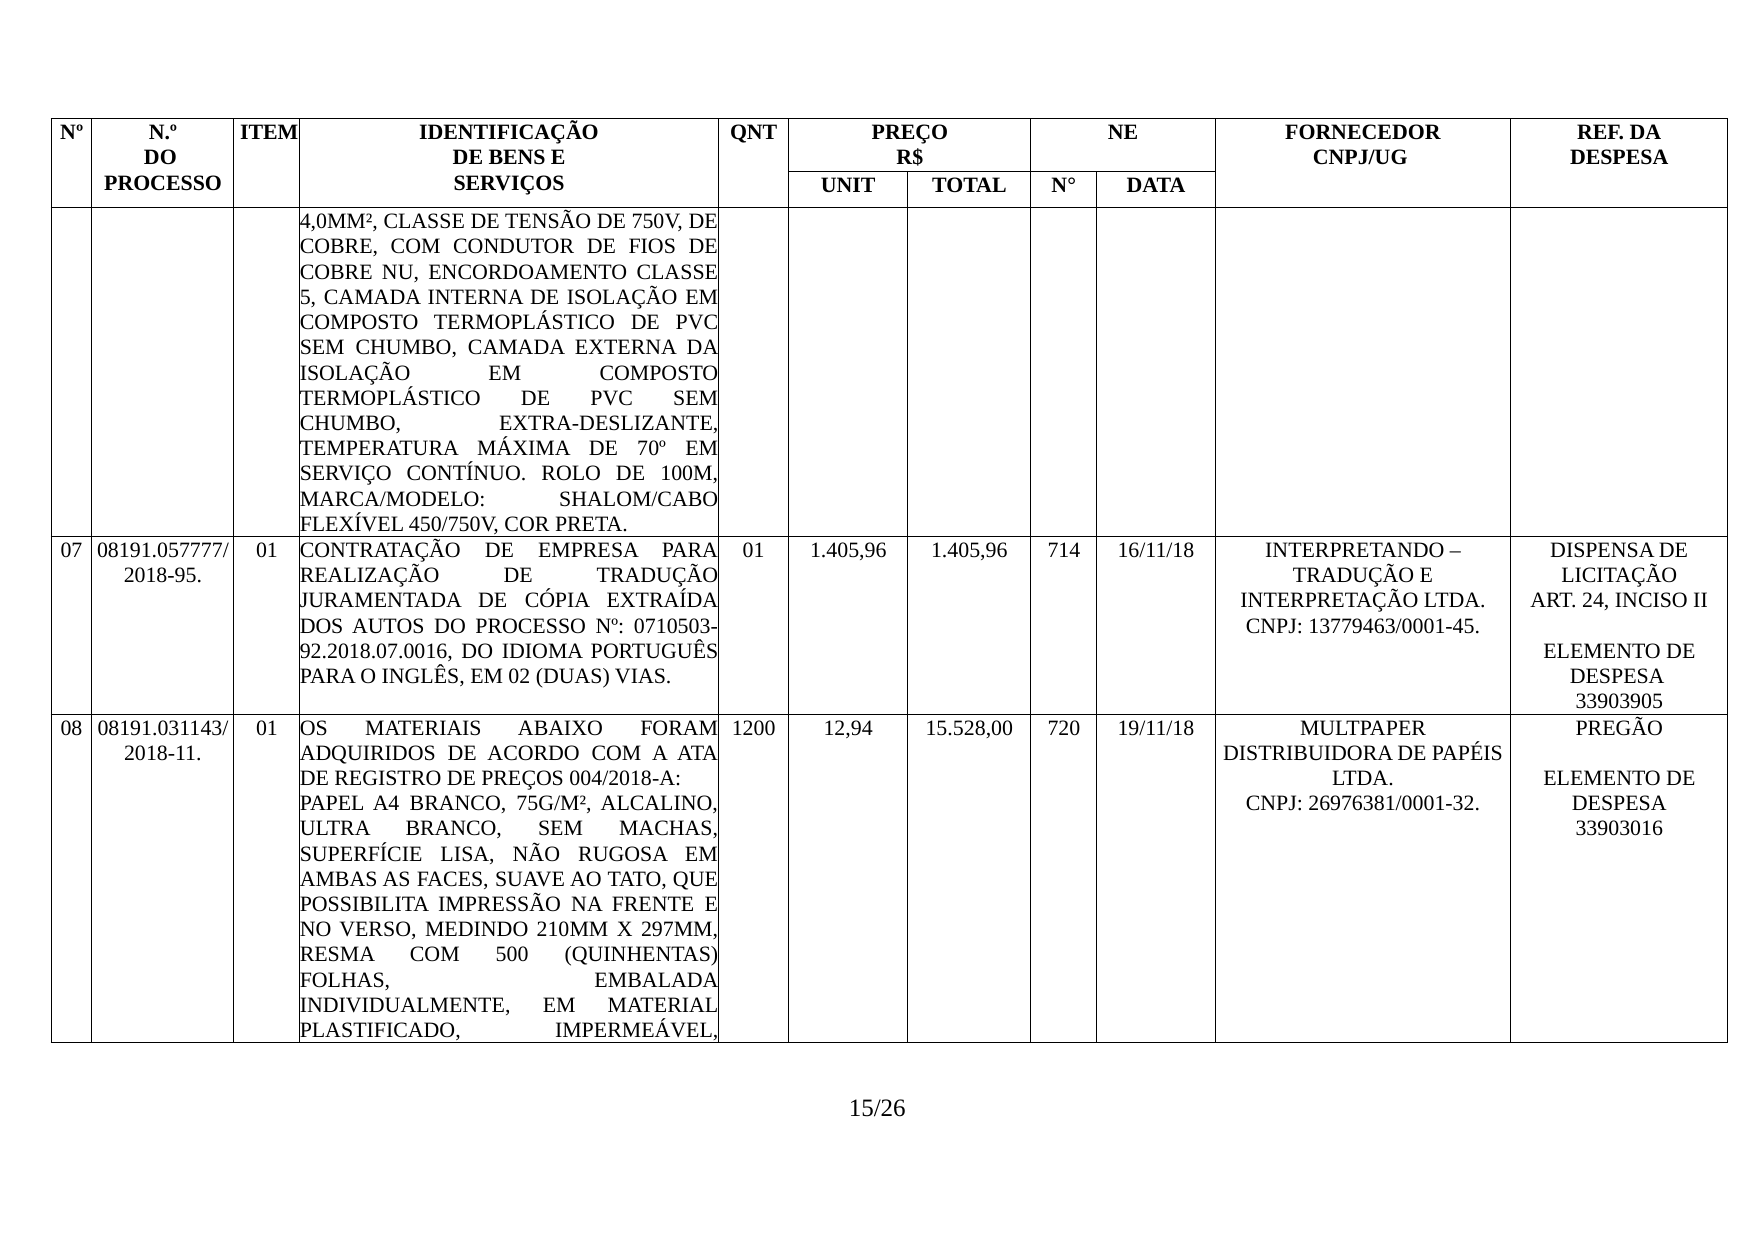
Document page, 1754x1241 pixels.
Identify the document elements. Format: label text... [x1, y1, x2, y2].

table_cell 08 [52, 715, 91, 1042]
table_cell 1.405,96 [908, 537, 1030, 713]
table_cell CONTRATAÇÃO DE EMPRESA PARA REALIZAÇÃO DE TRADUÇÃO JURAMENTADA DE CÓPIA EXTRAÍDA DOS AUTOS DO PROCESSO Nº: 0710503-92.2018.07.0016, DO IDIOMA PORTUGUÊS PARA O INGLÊS, EM 02 (DUAS) VIAS. [300, 537, 718, 713]
table_cell 19/11/18 [1097, 715, 1215, 1042]
table_cell 01 [234, 537, 299, 713]
table_cell TOTAL [908, 172, 1030, 207]
table_cell [52, 208, 91, 536]
table_header Nº [52, 119, 91, 207]
table_cell PREGÃO ELEMENTO DE DESPESA 33903016 [1511, 715, 1727, 1042]
table_cell 08191.057777/ 2018-95. [92, 537, 233, 713]
table_cell 16/11/18 [1097, 537, 1215, 713]
table_cell [1511, 208, 1727, 536]
table_cell [92, 208, 233, 536]
table_cell [1031, 208, 1096, 536]
table_header NE [1031, 119, 1215, 171]
table_header PREÇO R$ [789, 119, 1030, 171]
table_cell UNIT [789, 172, 907, 207]
table_header N.º DO PROCESSO [92, 119, 233, 207]
table_cell DATA [1097, 172, 1215, 207]
table_header ITEM [234, 119, 299, 207]
table_header QNT [719, 119, 788, 207]
table_header REF. DA DESPESA [1511, 119, 1727, 207]
table_cell 4,0MM², CLASSE DE TENSÃO DE 750V, DE COBRE, COM CONDUTOR DE FIOS DE COBRE NU, ENCORDOAMENTO CLASSE 5, CAMADA INTERNA DE ISOLAÇÃO EM COMPOSTO TERMOPLÁSTICO DE PVC SEM CHUMBO, CAMADA EXTERNA DA ISOLAÇÃO EM COMPOSTO TERMOPLÁSTICO DE PVC SEM CHUMBO, EXTRA-DESLIZANTE, TEMPERATURA MÁXIMA DE 70º EM SERVIÇO CONTÍNUO. ROLO DE 100M, MARCA/MODELO: SHALOM/CABO FLEXÍVEL 450/750V, COR PRETA. [300, 208, 718, 536]
table_cell 15.528,00 [908, 715, 1030, 1042]
table_cell INTERPRETANDO – TRADUÇÃO E INTERPRETAÇÃO LTDA. CNPJ: 13779463/0001-45. [1216, 537, 1510, 713]
table_cell [1097, 208, 1215, 536]
table_cell 07 [52, 537, 91, 713]
table_cell [719, 208, 788, 536]
table_header IDENTIFICAÇÃO DE BENS E SERVIÇOS [300, 119, 718, 207]
table_cell N° [1031, 172, 1096, 207]
table_cell MULTPAPER DISTRIBUIDORA DE PAPÉIS LTDA. CNPJ: 26976381/0001-32. [1216, 715, 1510, 1042]
table_cell 1.405,96 [789, 537, 907, 713]
table_cell 08191.031143/ 2018-11. [92, 715, 233, 1042]
table_cell 1200 [719, 715, 788, 1042]
table_cell OS MATERIAIS ABAIXO FORAM ADQUIRIDOS DE ACORDO COM A ATA DE REGISTRO DE PREÇOS 004/2018-A: PAPEL A4 BRANCO, 75G/M², ALCALINO, ULTRA BRANCO, SEM MACHAS, SUPERFÍCIE LISA, NÃO RUGOSA EM AMBAS AS FACES, SUAVE AO TATO, QUE POSSIBILITA IMPRESSÃO NA FRENTE E NO VERSO, MEDINDO 210MM X 297MM, RESMA COM 500 (QUINHENTAS) FOLHAS, EMBALADA INDIVIDUALMENTE, EM MATERIAL PLASTIFICADO, IMPERMEÁVEL, [300, 715, 718, 1042]
table_header FORNECEDOR CNPJ/UG [1216, 119, 1510, 207]
table_cell 01 [234, 715, 299, 1042]
table_cell DISPENSA DE LICITAÇÃO ART. 24, INCISO II ELEMENTO DE DESPESA 33903905 [1511, 537, 1727, 713]
table_cell [908, 208, 1030, 536]
table_cell [234, 208, 299, 536]
table_cell 720 [1031, 715, 1096, 1042]
table_cell 01 [719, 537, 788, 713]
table_cell [789, 208, 907, 536]
table_cell 714 [1031, 537, 1096, 713]
table_cell [1216, 208, 1510, 536]
table_cell 12,94 [789, 715, 907, 1042]
